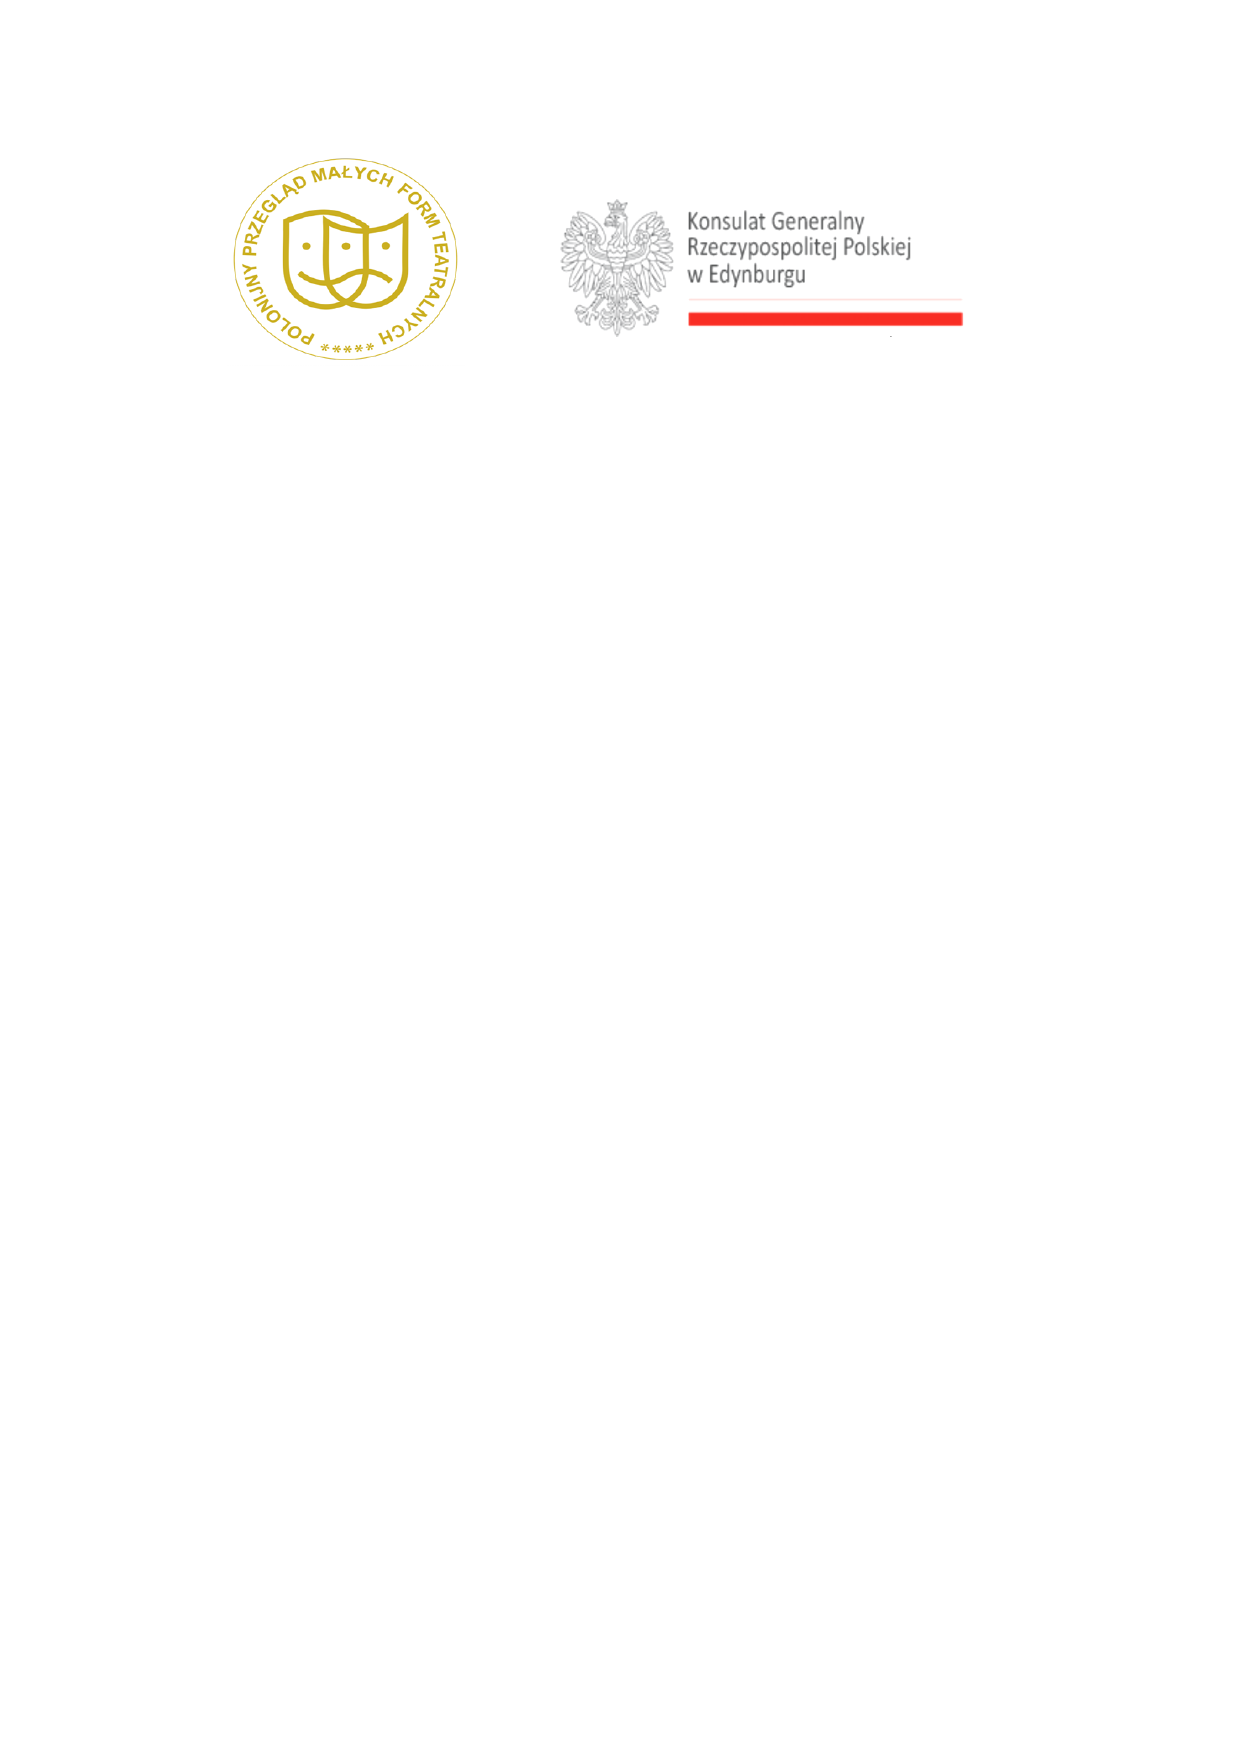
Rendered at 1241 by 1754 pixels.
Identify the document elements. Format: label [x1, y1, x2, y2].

picture [542, 184, 973, 350]
picture [225, 150, 466, 366]
